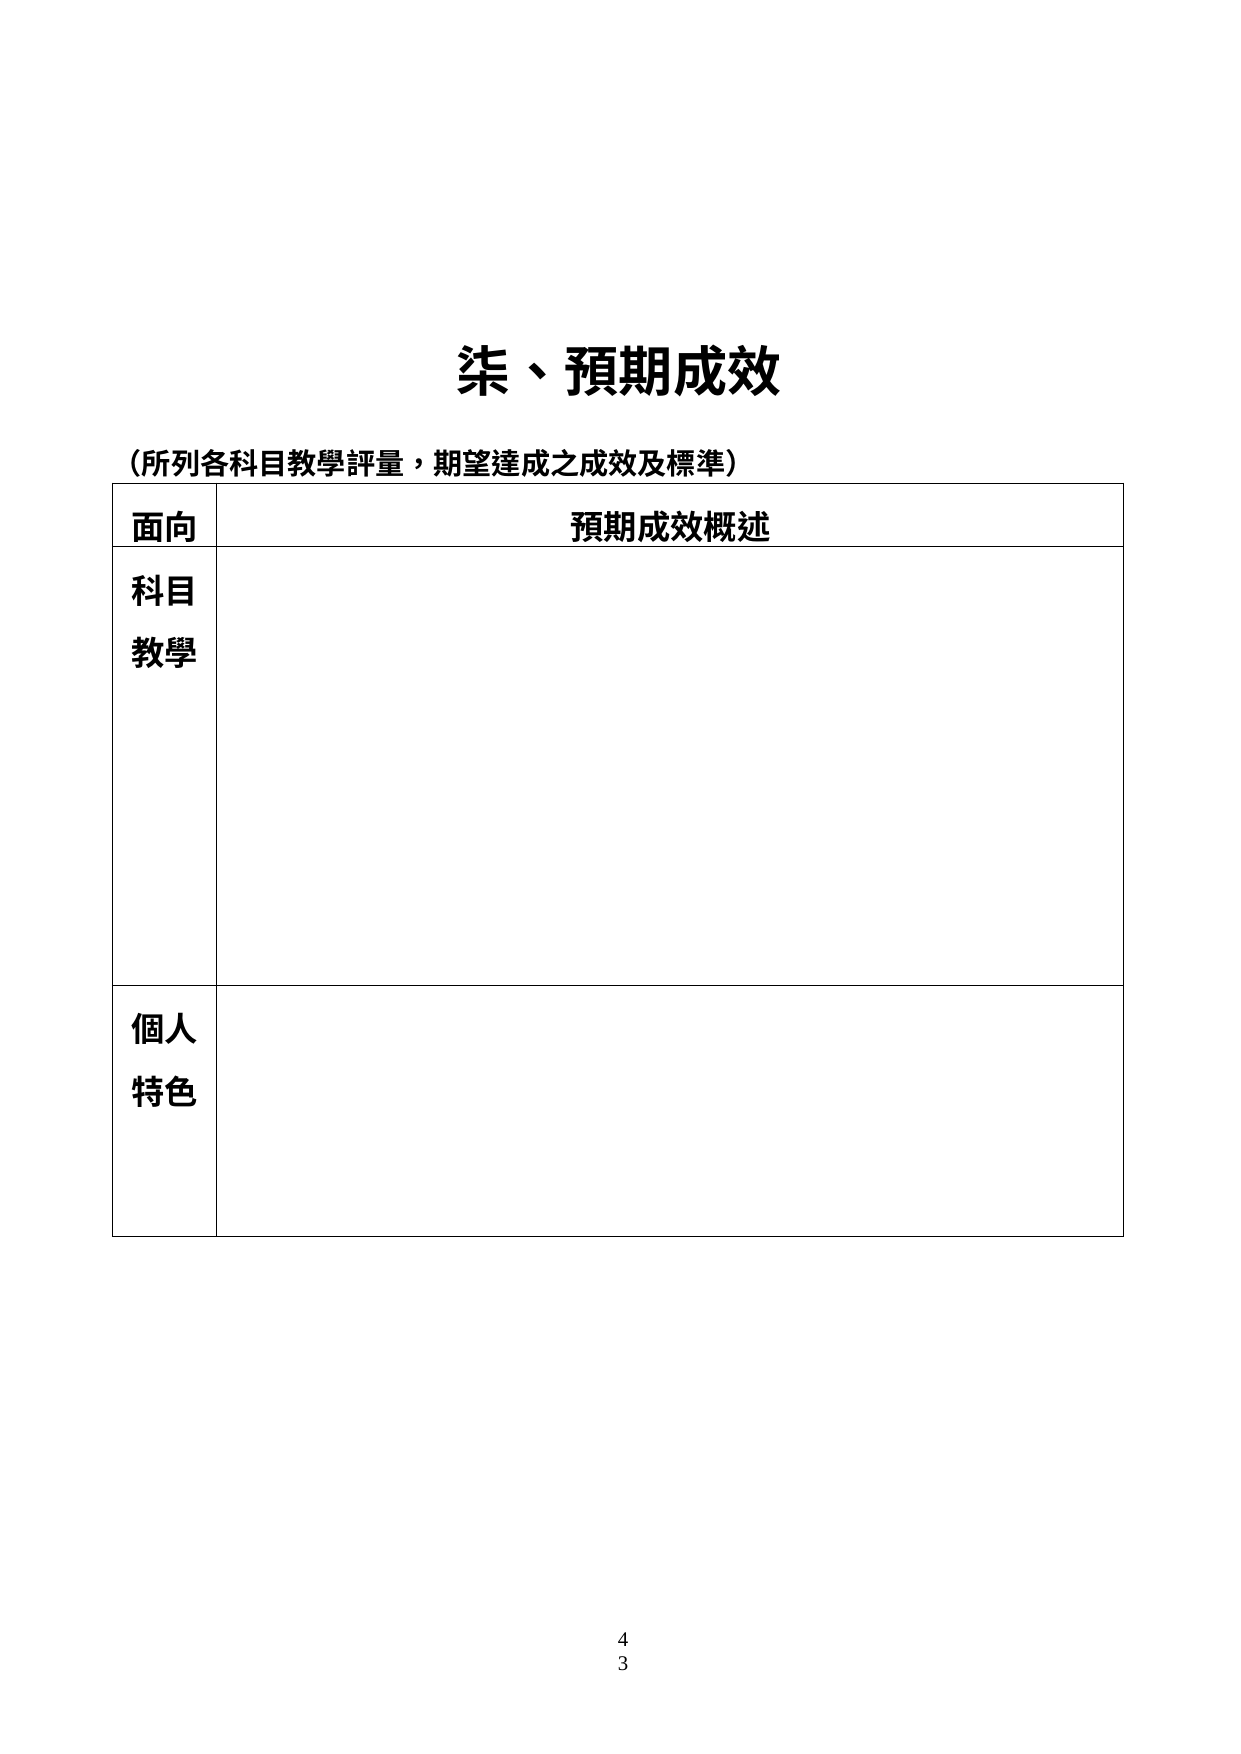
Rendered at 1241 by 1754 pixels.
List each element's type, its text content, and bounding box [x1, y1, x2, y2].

text 柒、預期成效 [112, 295, 1125, 420]
table_cell 個人特色 [113, 986, 216, 1236]
text （所列各科目教學評量，期望達成之成效及標準） [112, 420, 1125, 483]
table_header 面向 [113, 484, 216, 546]
table_cell [217, 986, 1123, 1236]
table_cell [217, 547, 1123, 985]
table_cell 科目教學 [113, 547, 216, 985]
table_header 預期成效概述 [217, 484, 1123, 546]
